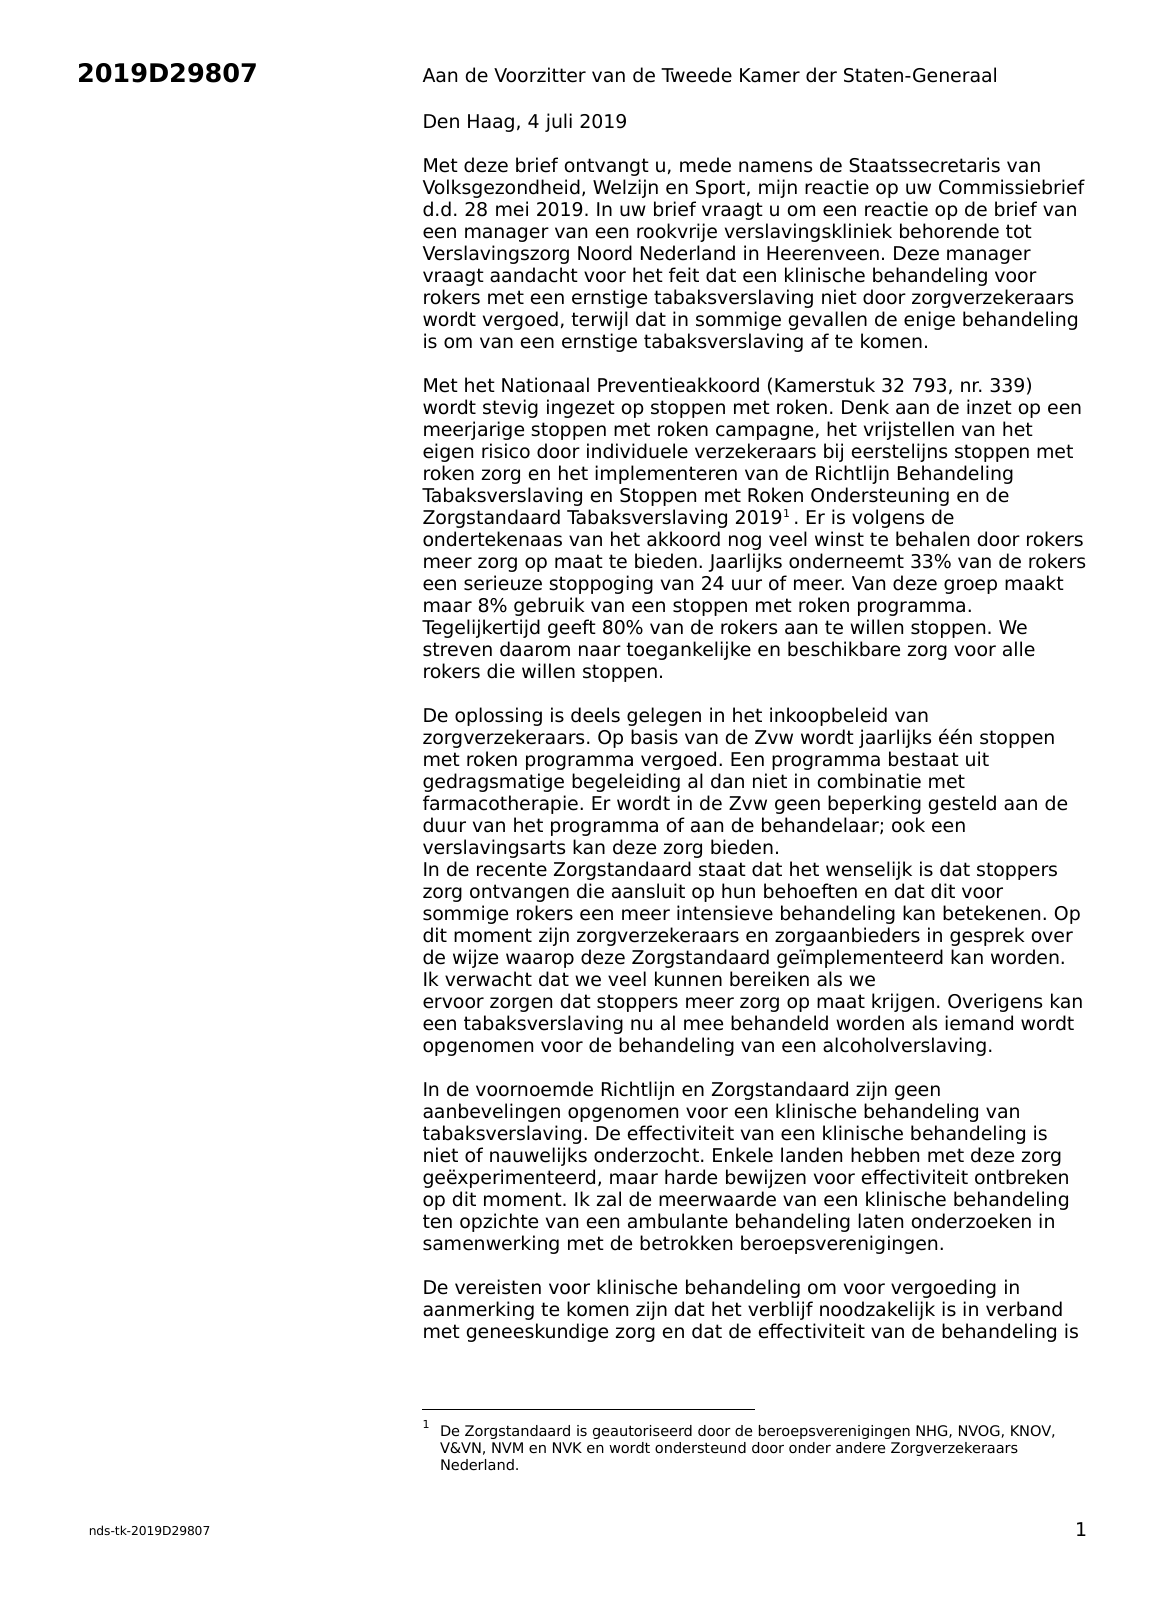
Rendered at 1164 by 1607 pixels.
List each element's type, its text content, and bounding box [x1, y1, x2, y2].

text Den Haag, 4 juli 2019 [422, 111, 1087, 133]
text Met deze brief ontvangt u, mede namens de Staatssecretaris van Volksgezondheid, Welzijn en Sport, mijn reactie op uw Commissiebrief d.d. 28 mei 2019. In uw brief vraagt u om een reactie op de brief van een manager van een rookvrije verslavingskliniek behorende tot Verslavingszorg Noord Nederland in Heerenveen. Deze manager vraagt aandacht voor het feit dat een klinische behandeling voor rokers met een ernstige tabaksverslaving niet door zorgverzekeraars wordt vergoed, terwijl dat in sommige gevallen de enige behandeling is om van een ernstige tabaksverslaving af te komen. [422, 155, 1087, 353]
text De vereisten voor klinische behandeling om voor vergoeding in aanmerking te komen zijn dat het verblijf noodzakelijk is in verband met geneeskundige zorg en dat de effectiviteit van de behandeling is [422, 1277, 1087, 1343]
text In de recente Zorgstandaard staat dat het wenselijk is dat stoppers zorg ontvangen die aansluit op hun behoeften en dat dit voor sommige rokers een meer intensieve behandeling kan betekenen. Op dit moment zijn zorgverzekeraars en zorgaanbieders in gesprek over de wijze waarop deze Zorgstandaard geïmplementeerd kan worden. Ik verwacht dat we veel kunnen bereiken als we [422, 859, 1087, 991]
text ervoor zorgen dat stoppers meer zorg op maat krijgen. Overigens kan een tabaksverslaving nu al mee behandeld worden als iemand wordt opgenomen voor de behandeling van een alcoholverslaving. [422, 991, 1087, 1057]
text De Zorgstandaard is geautoriseerd door de beroepsverenigingen NHG, NVOG, KNOV, V&VN, NVM en NVK en wordt ondersteund door onder andere Zorgverzekeraars Nederland. [422, 1418, 1087, 1474]
text 2019D29807 Aan de Voorzitter van de Tweede Kamer der Staten-Generaal [77, 59, 1087, 89]
text De oplossing is deels gelegen in het inkoopbeleid van zorgverzekeraars. Op basis van de Zvw wordt jaarlijks één stoppen met roken programma vergoed. Een programma bestaat uit gedragsmatige begeleiding al dan niet in combinatie met farmacotherapie. Er wordt in de Zvw geen beperking gesteld aan de duur van het programma of aan de behandelaar; ook een verslavingsarts kan deze zorg bieden. [422, 705, 1087, 859]
text Met het Nationaal Preventieakkoord (Kamerstuk 32 793, nr. 339) wordt stevig ingezet op stoppen met roken. Denk aan de inzet op een meerjarige stoppen met roken campagne, het vrijstellen van het eigen risico door individuele verzekeraars bij eerstelijns stoppen met roken zorg en het implementeren van de Richtlijn Behandeling Tabaksverslaving en Stoppen met Roken Ondersteuning en de Zorgstandaard Tabaksverslaving 2019. Er is volgens de ondertekenaas van het akkoord nog veel winst te behalen door rokers meer zorg op maat te bieden. Jaarlijks onderneemt 33% van de rokers een serieuze stoppoging van 24 uur of meer. Van deze groep maakt maar 8% gebruik van een stoppen met roken programma. Tegelijkertijd geeft 80% van de rokers aan te willen stoppen. We streven daarom naar toegankelijke en beschikbare zorg voor alle rokers die willen stoppen. [422, 375, 1087, 683]
text In de voornoemde Richtlijn en Zorgstandaard zijn geen aanbevelingen opgenomen voor een klinische behandeling van tabaksverslaving. De effectiviteit van een klinische behandeling is niet of nauwelijks onderzocht. Enkele landen hebben met deze zorg geëxperimenteerd, maar harde bewijzen voor effectiviteit ontbreken op dit moment. Ik zal de meerwaarde van een klinische behandeling ten opzichte van een ambulante behandeling laten onderzoeken in samenwerking met de betrokken beroepsverenigingen. [422, 1079, 1087, 1255]
text nds-tk-2019D29807 [88, 1524, 323, 1538]
